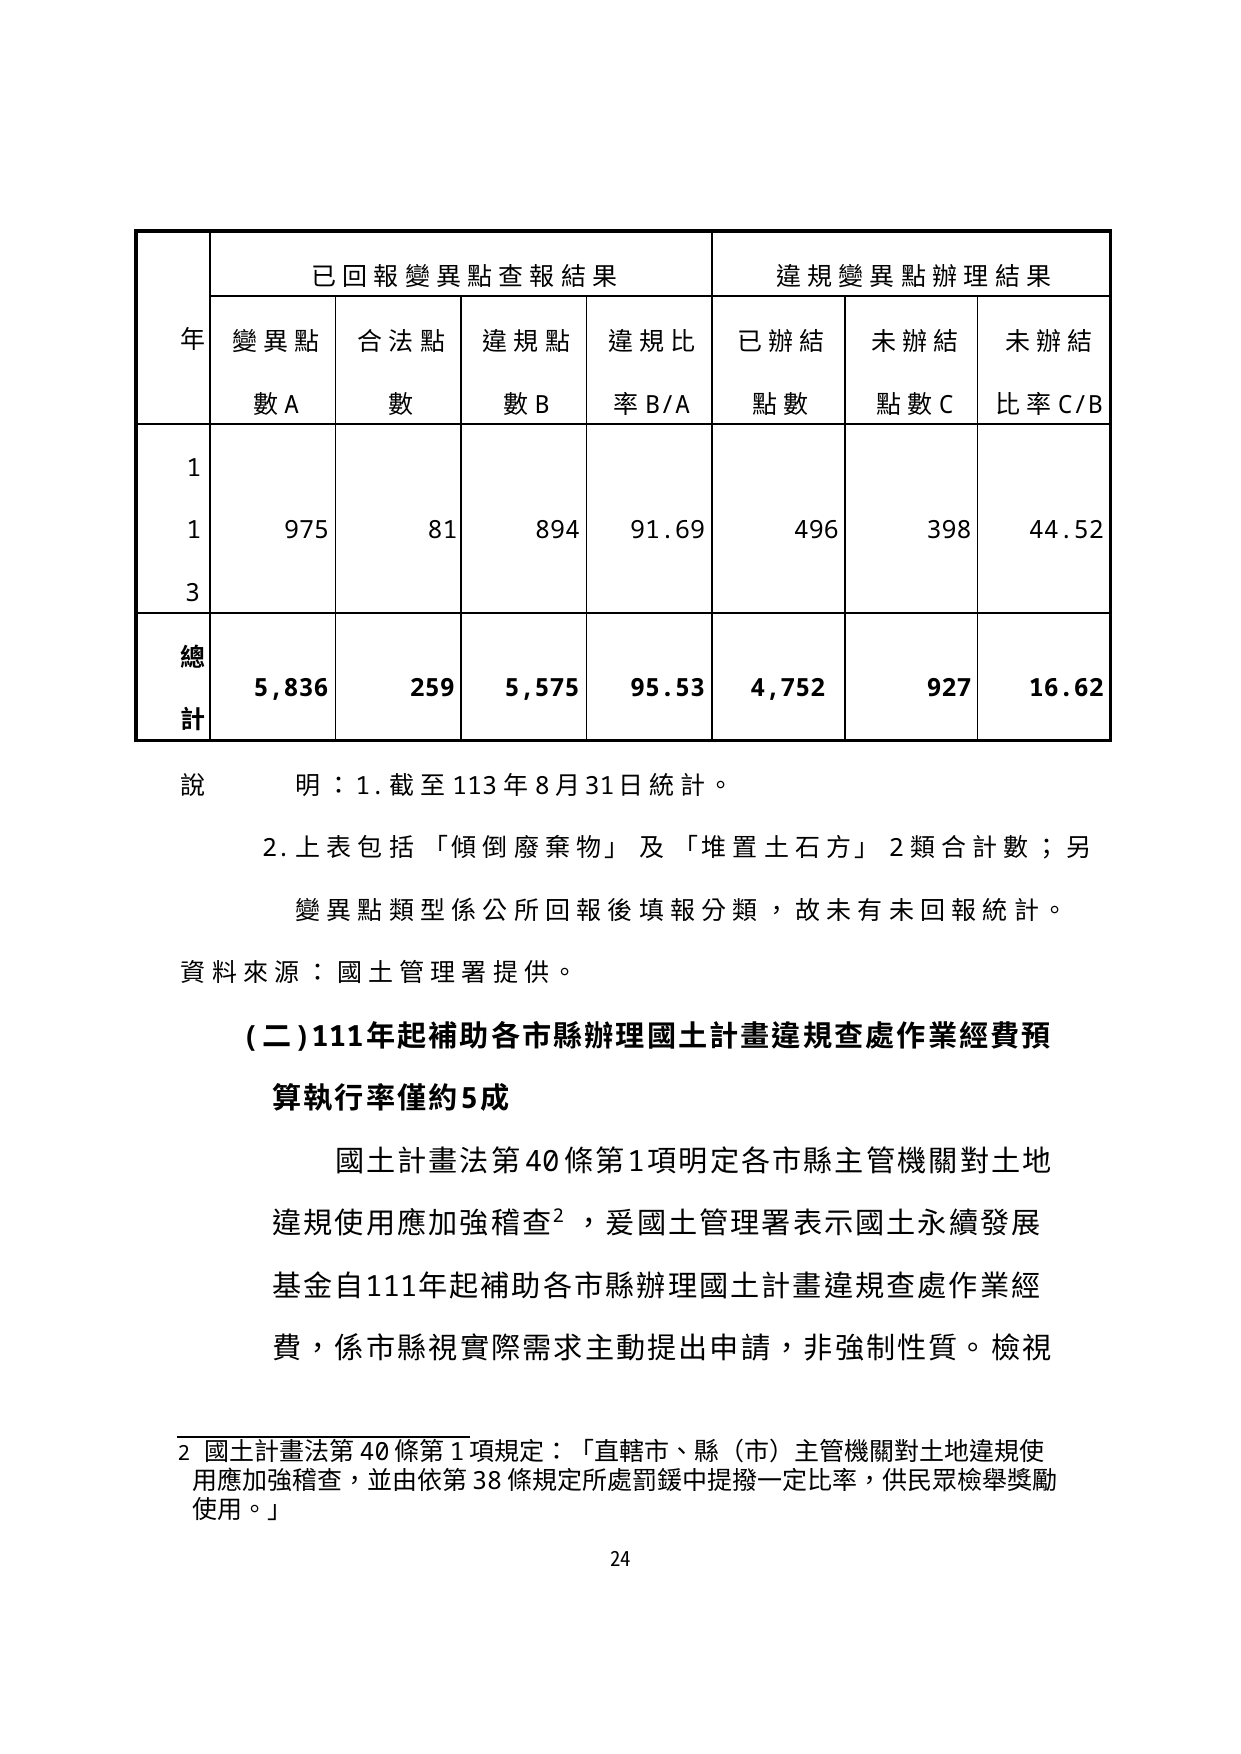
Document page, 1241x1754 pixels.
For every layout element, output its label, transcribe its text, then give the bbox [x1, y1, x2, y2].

table_cell 81 [336, 425, 460, 612]
table_cell 44.52 [978, 425, 1109, 612]
text 國土計畫法第40條第1項規定：「直轄市、縣（市）主管機關對土地違規使用應加強稽查，並由依第38條規定所處罰鍰中提撥一定比率，供民眾檢舉獎勵使用。」 [177, 1437, 1063, 1525]
table_cell 975 [211, 425, 335, 612]
table_cell 合法點數 [336, 297, 460, 423]
table_header 違規變異點辦理結果 [713, 233, 1109, 295]
table_header 已回報變異點查報結果 [211, 233, 711, 295]
table_cell 5,575 [462, 614, 586, 739]
table_cell 894 [462, 425, 586, 612]
text 說 明：1.截至113年8月31日統計。 [133, 742, 1107, 804]
text (二)111年起補助各市縣辦理國土計畫違規查處作業經費預算執行率僅約5成 [236, 992, 1063, 1117]
table_cell 259 [336, 614, 460, 739]
table_cell 5,836 [211, 614, 335, 739]
text 資料來源：國土管理署提供。 [133, 929, 1107, 992]
table_cell 未辦結比率C/B [978, 297, 1109, 423]
table_cell 398 [846, 425, 977, 612]
table_cell 變異點數A [211, 297, 335, 423]
table_cell 95.53 [587, 614, 711, 739]
text 2.上表包括「傾倒廢棄物」及「堆置土石方」2類合計數；另變異點類型係公所回報後填報分類，故未有未回報統計。 [254, 804, 1107, 929]
table_cell 已辦結點數 [713, 297, 844, 423]
table_cell 違規點數B [462, 297, 586, 423]
table_cell 總計 [138, 614, 209, 739]
table_cell 496 [713, 425, 844, 612]
table_cell 91.69 [587, 425, 711, 612]
table_cell 4,752 [713, 614, 844, 739]
table_cell 927 [846, 614, 977, 739]
text 國土計畫法第40條第1項明定各市縣主管機關對土地違規使用應加強稽查，爰國土管理署表示國土永續發展基金自111年起補助各市縣辦理國土計畫違規查處作業經費，係市縣視實際需求主動提出申請，非強制性質。檢視 [266, 1117, 1063, 1367]
table_header 年 [138, 233, 209, 423]
table_cell 未辦結點數C [846, 297, 977, 423]
table_cell 16.62 [978, 614, 1109, 739]
table_cell 113 [138, 425, 209, 612]
table_cell 違規比率B/A [587, 297, 711, 423]
